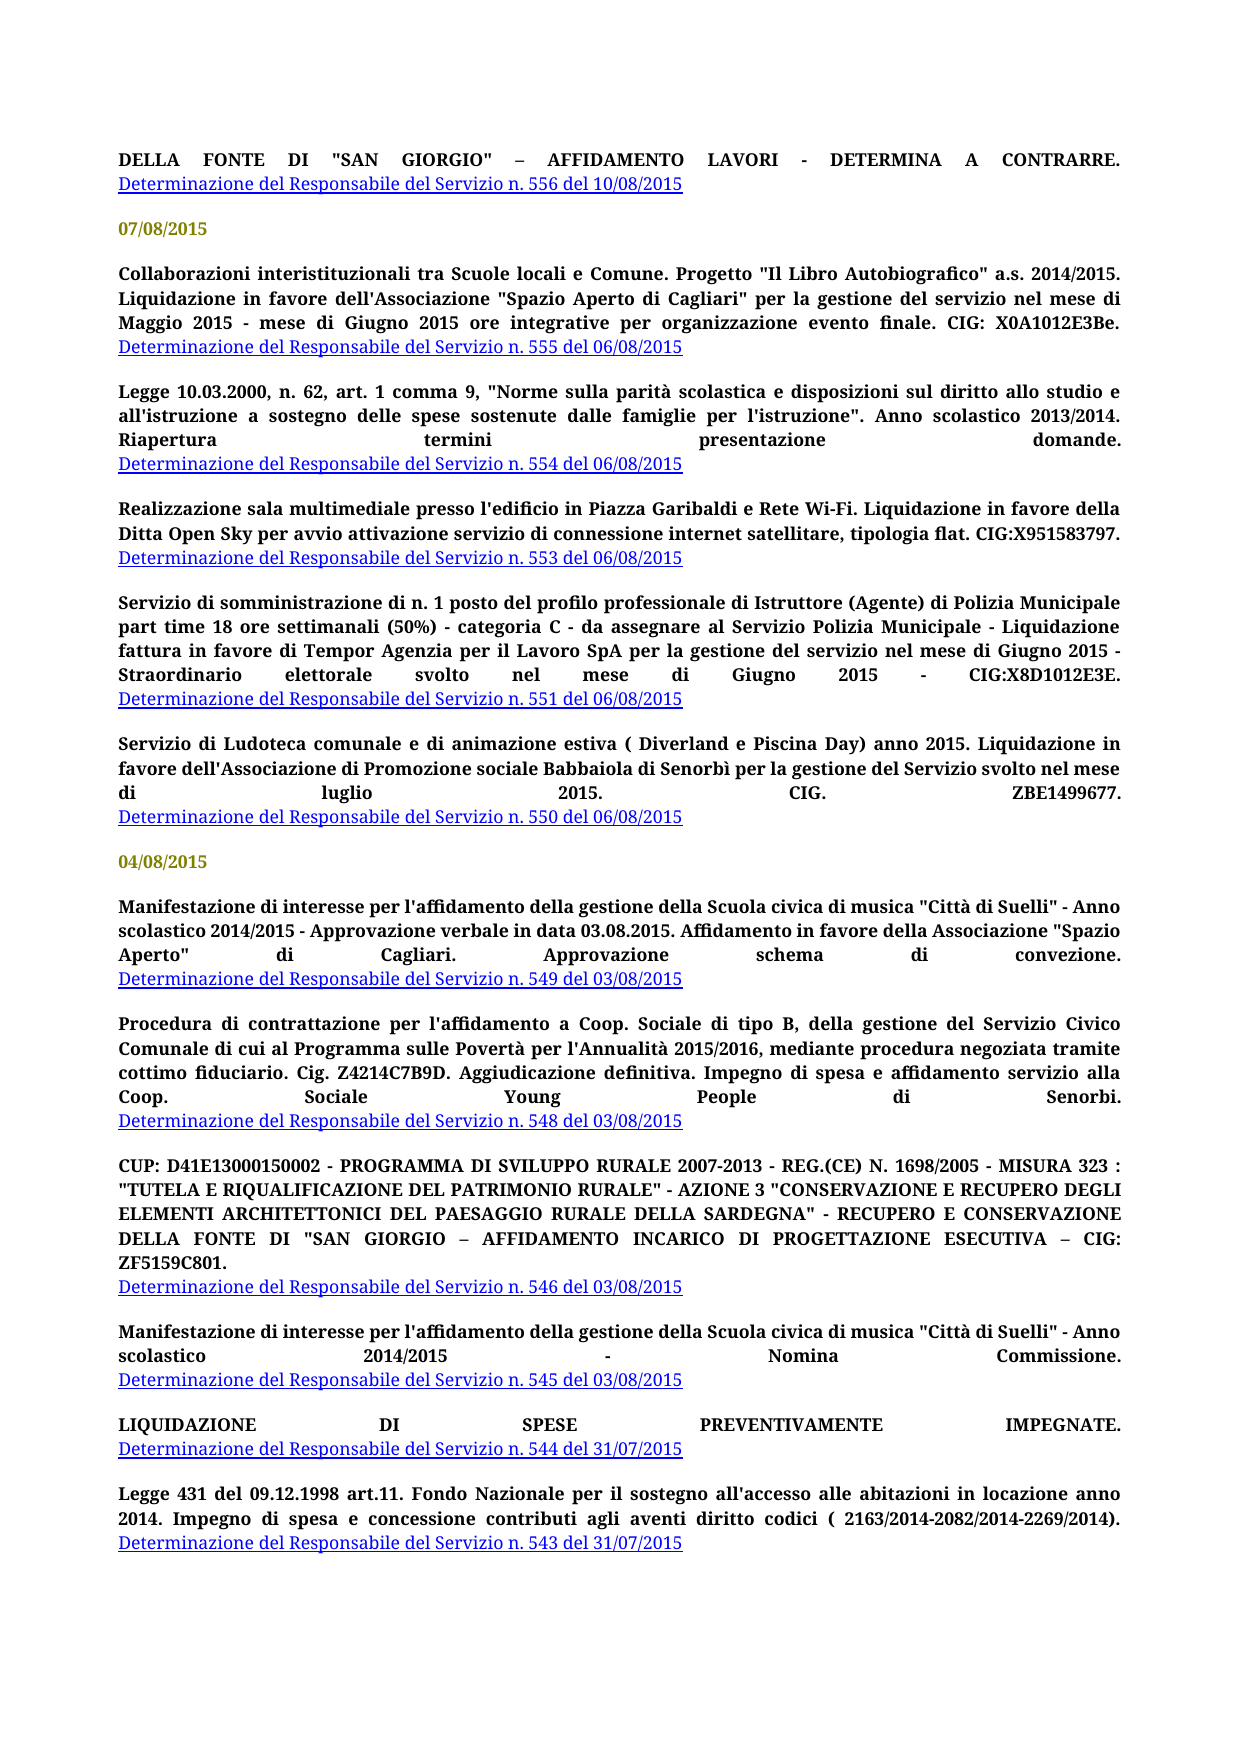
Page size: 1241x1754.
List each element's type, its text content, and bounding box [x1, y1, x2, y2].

text LIQUIDAZIONE DI SPESE PREVENTIVAMENTE IMPEGNATE. Determinazione del Responsabile del Servizio n. 544 del 31/07/2015 [118, 1413, 1122, 1461]
text DELLA FONTE DI "SAN GIORGIO" – AFFIDAMENTO LAVORI - DETERMINA A CONTRARRE. Determinazione del Responsabile del Servizio n. 556 del 10/08/2015 [118, 148, 1122, 196]
text Servizio di somministrazione di n. 1 posto del profilo professionale di Istruttore (Agente) di Polizia Municipale part time 18 ore settimanali (50%) - categoria C - da assegnare al Servizio Polizia Municipale - Liquidazione fattura in favore di Tempor Agenzia per il Lavoro SpA per la gestione del servizio nel mese di Giugno 2015 - Straordinario elettorale svolto nel mese di Giugno 2015 - CIG:X8D1012E3E. Determinazione del Responsabile del Servizio n. 551 del 06/08/2015 [118, 590, 1122, 711]
text Collaborazioni interistituzionali tra Scuole locali e Comune. Progetto "Il Libro Autobiografico" a.s. 2014/2015. Liquidazione in favore dell'Associazione "Spazio Aperto di Cagliari" per la gestione del servizio nel mese di Maggio 2015 - mese di Giugno 2015 ore integrative per organizzazione evento finale. CIG: X0A1012E3Be. Determinazione del Responsabile del Servizio n. 555 del 06/08/2015 [118, 262, 1122, 358]
text Manifestazione di interesse per l'affidamento della gestione della Scuola civica di musica "Città di Suelli" - Anno scolastico 2014/2015 - Nomina Commissione. Determinazione del Responsabile del Servizio n. 545 del 03/08/2015 [118, 1319, 1122, 1392]
text 07/08/2015 [118, 217, 1122, 241]
text Manifestazione di interesse per l'affidamento della gestione della Scuola civica di musica "Città di Suelli" - Anno scolastico 2014/2015 - Approvazione verbale in data 03.08.2015. Affidamento in favore della Associazione "Spazio Aperto" di Cagliari. Approvazione schema di convezione. Determinazione del Responsabile del Servizio n. 549 del 03/08/2015 [118, 894, 1122, 991]
text Legge 10.03.2000, n. 62, art. 1 comma 9, "Norme sulla parità scolastica e disposizioni sul diritto allo studio e all'istruzione a sostegno delle spese sostenute dalle famiglie per l'istruzione". Anno scolastico 2013/2014. Riapertura termini presentazione domande. Determinazione del Responsabile del Servizio n. 554 del 06/08/2015 [118, 379, 1122, 476]
text Legge 431 del 09.12.1998 art.11. Fondo Nazionale per il sostegno all'accesso alle abitazioni in locazione anno 2014. Impegno di spesa e concessione contributi agli aventi diritto codici ( 2163/2014-2082/2014-2269/2014). Determinazione del Responsabile del Servizio n. 543 del 31/07/2015 [118, 1482, 1122, 1554]
text 04/08/2015 [118, 849, 1122, 873]
text Realizzazione sala multimediale presso l'edificio in Piazza Garibaldi e Rete Wi-Fi. Liquidazione in favore della Ditta Open Sky per avvio attivazione servizio di connessione internet satellitare, tipologia flat. CIG:X951583797. Determinazione del Responsabile del Servizio n. 553 del 06/08/2015 [118, 497, 1122, 569]
text Servizio di Ludoteca comunale e di animazione estiva ( Diverland e Piscina Day) anno 2015. Liquidazione in favore dell'Associazione di Promozione sociale Babbaiola di Senorbì per la gestione del Servizio svolto nel mese di luglio 2015. CIG. ZBE1499677. Determinazione del Responsabile del Servizio n. 550 del 06/08/2015 [118, 732, 1122, 828]
text Procedura di contrattazione per l'affidamento a Coop. Sociale di tipo B, della gestione del Servizio Civico Comunale di cui al Programma sulle Povertà per l'Annualità 2015/2016, mediante procedura negoziata tramite cottimo fiduciario. Cig. Z4214C7B9D. Aggiudicazione definitiva. Impegno di spesa e affidamento servizio alla Coop. Sociale Young People di Senorbi. Determinazione del Responsabile del Servizio n. 548 del 03/08/2015 [118, 1012, 1122, 1133]
text CUP: D41E13000150002 - PROGRAMMA DI SVILUPPO RURALE 2007-2013 - REG.(CE) N. 1698/2005 - MISURA 323 : "TUTELA E RIQUALIFICAZIONE DEL PATRIMONIO RURALE" - AZIONE 3 "CONSERVAZIONE E RECUPERO DEGLI ELEMENTI ARCHITETTONICI DEL PAESAGGIO RURALE DELLA SARDEGNA" - RECUPERO E CONSERVAZIONE DELLA FONTE DI "SAN GIORGIO – AFFIDAMENTO INCARICO DI PROGETTAZIONE ESECUTIVA – CIG: ZF5159C801. Determinazione del Responsabile del Servizio n. 546 del 03/08/2015 [118, 1153, 1122, 1298]
